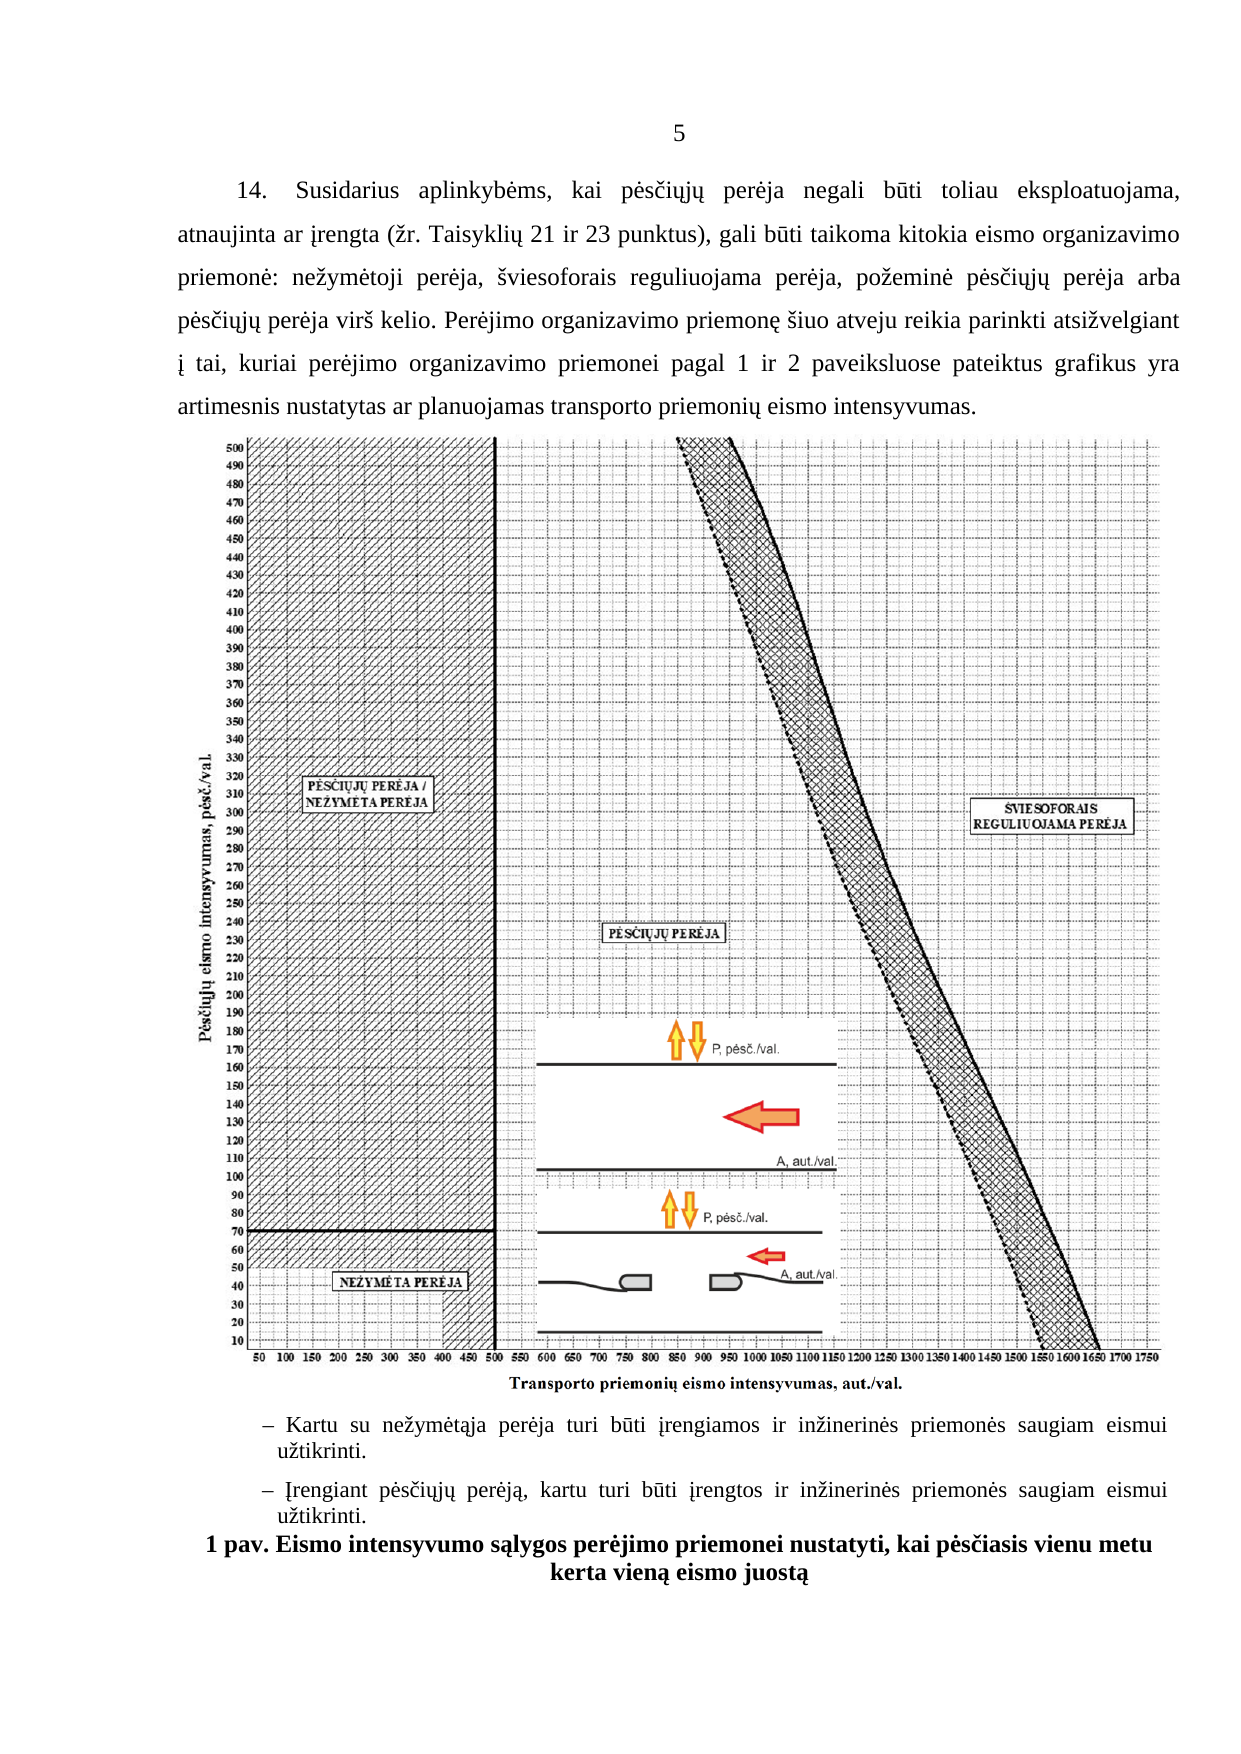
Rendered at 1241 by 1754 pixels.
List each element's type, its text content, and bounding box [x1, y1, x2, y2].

table_cell [177, 1476, 251, 1529]
text 1 pav. Eismo intensyvumo sąlygos perėjimo priemonei nustatyti, kai pėsčiasis vienu metu kerta vieną eismo juostą [177, 1529, 1181, 1586]
text 14. Susidarius aplinkybėms, kai pėsčiųjų perėja negali būti toliau eksploatuojama, atnaujinta ar įrengta (žr. Taisyklių 21 ir 23 punktus), gali būti taikoma kitokia eismo organizavimo priemonė: nežymėtoji perėja, šviesoforais reguliuojama perėja, požeminė pėsčiųjų perėja arba pėsčiųjų perėja virš kelio. Perėjimo organizavimo priemonę šiuo atveju reikia parinkti atsižvelgiant į tai, kuriai perėjimo organizavimo priemonei pagal 1 ir 2 paveiksluose pateiktus grafikus yra artimesnis nustatytas ar planuojamas transporto priemonių eismo intensyvumas. [177, 176, 1181, 420]
table_header [177, 1411, 251, 1464]
table_cell [177, 1464, 251, 1476]
table_header – Kartu su nežymėtąja perėja turi būti įrengiamos ir inžinerinės priemonės saugiam eismui užtikrinti. [251, 1411, 1180, 1464]
table_cell – Įrengiant pėsčiųjų perėją, kartu turi būti įrengtos ir inžinerinės priemonės saugiam eismui užtikrinti. [251, 1476, 1180, 1529]
table_cell [251, 1464, 1180, 1476]
